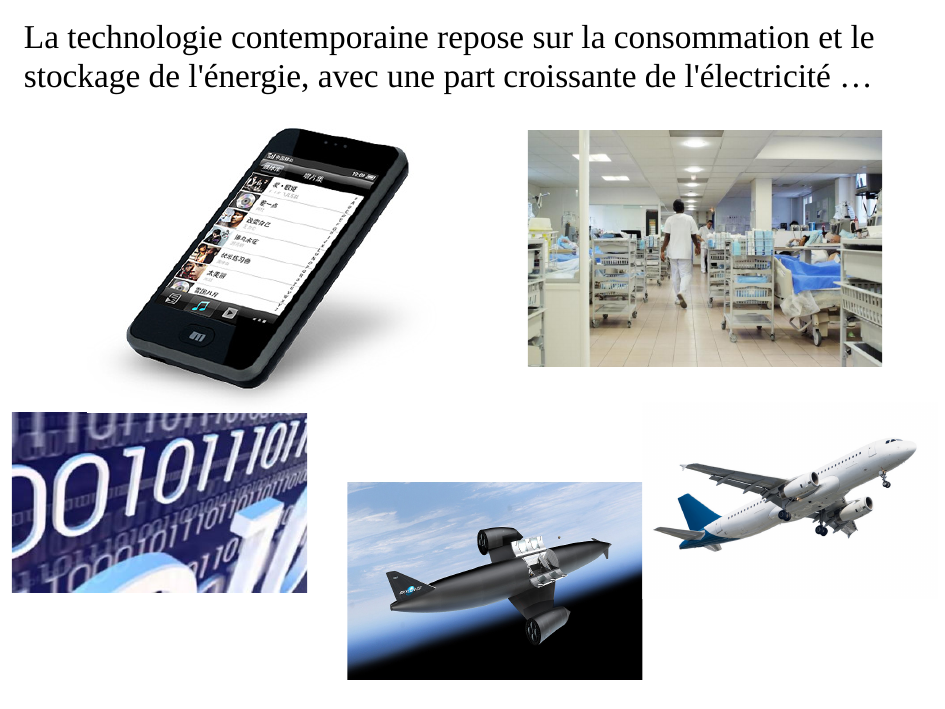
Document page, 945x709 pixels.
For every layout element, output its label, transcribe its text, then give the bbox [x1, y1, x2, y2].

text La technologie contemporaine repose sur la consommation et le stockage de l'énergie, avec une part croissante de l'électricité … [24, 18, 945, 94]
picture [11, 121, 442, 593]
picture [347, 402, 938, 680]
picture [527, 130, 883, 367]
